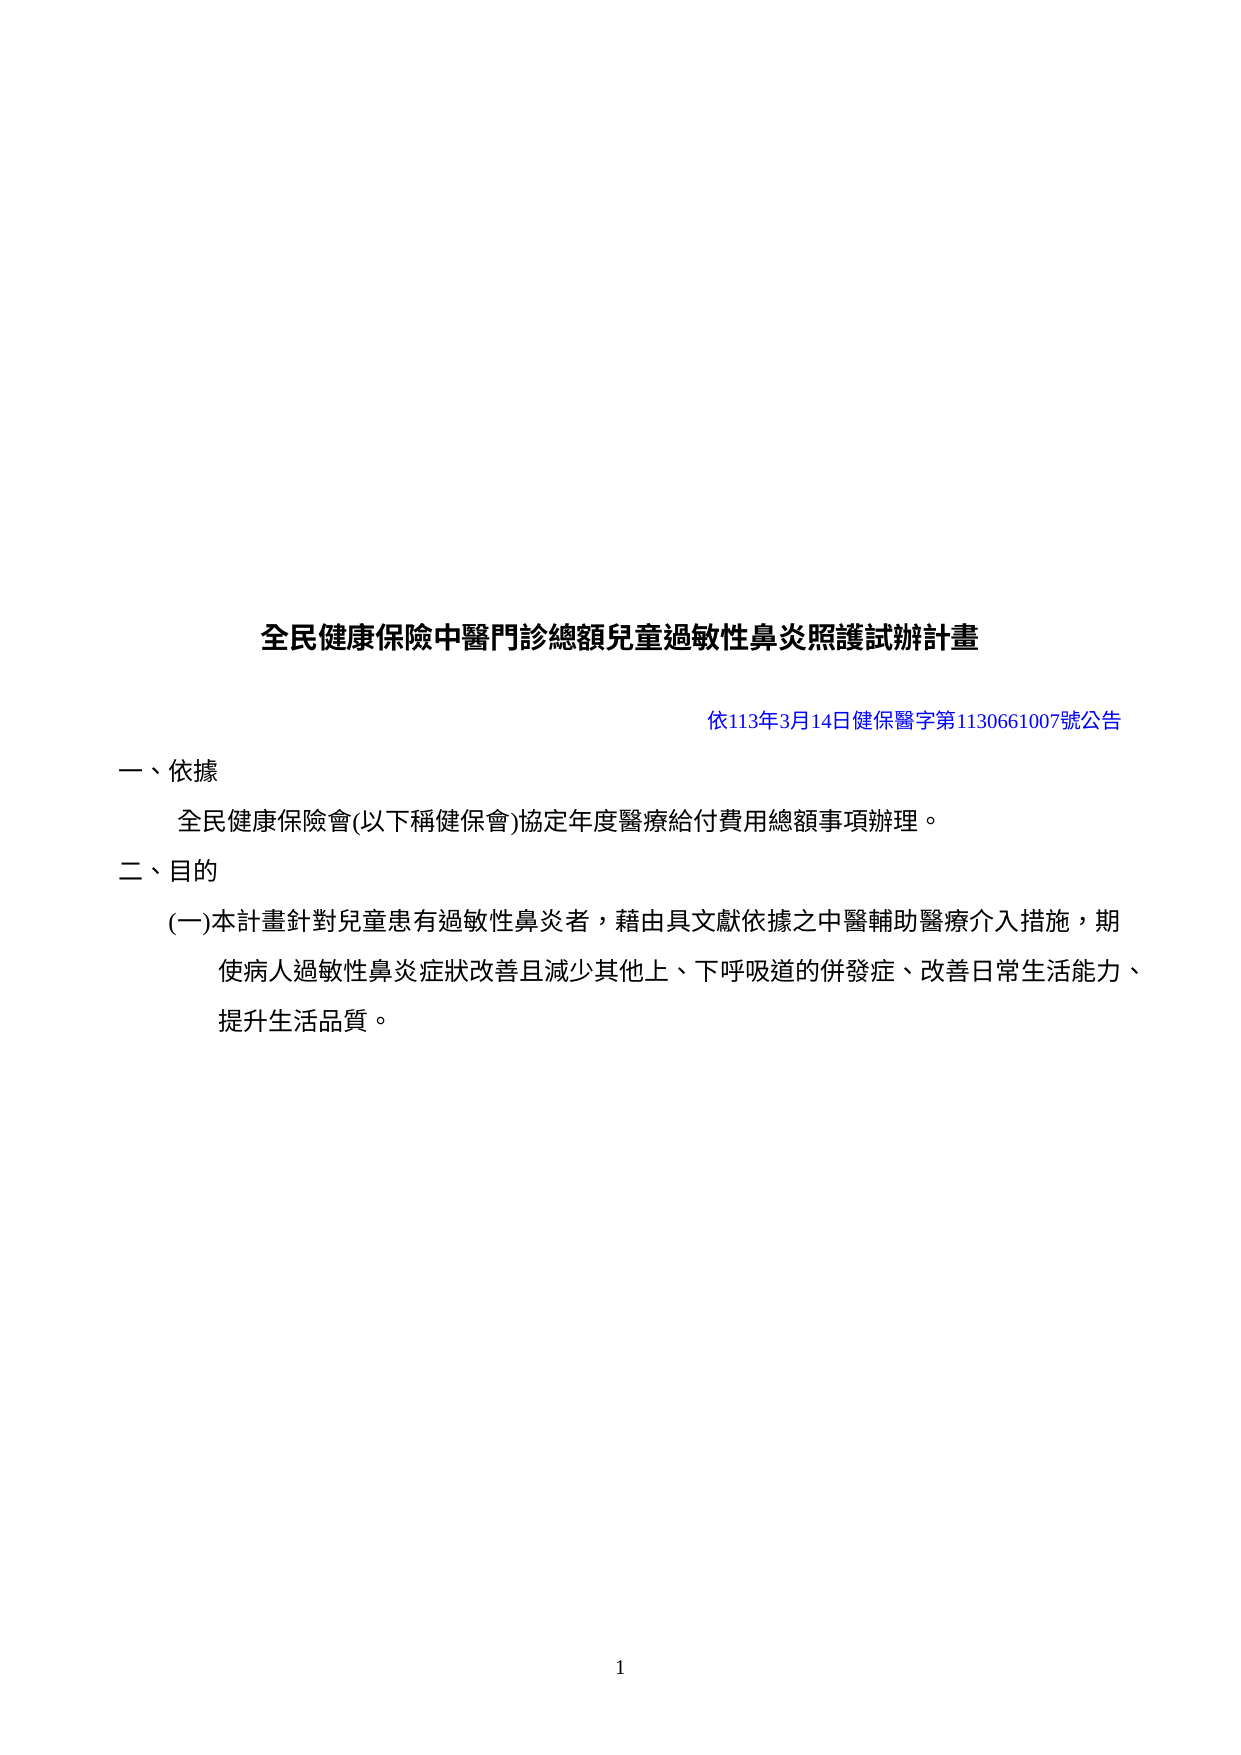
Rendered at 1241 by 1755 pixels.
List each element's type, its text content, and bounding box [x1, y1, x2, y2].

text 二、目的 [118, 840, 1122, 890]
text 依113年3月14日健保醫字第1130661007號公告 [118, 677, 1122, 740]
text 全民健康保險會(以下稱健保會)協定年度醫療給付費用總額事項辦理。 [177, 790, 1122, 840]
text 一、依據 [118, 740, 1122, 790]
text 全民健康保險中醫門診總額兒童過敏性鼻炎照護試辦計畫 [118, 609, 1122, 659]
text (一)本計畫針對兒童患有過敏性鼻炎者，藉由具文獻依據之中醫輔助醫療介入措施，期使病人過敏性鼻炎症狀改善且減少其他上、下呼吸道的併發症、改善日常生活能力、提升生活品質。 [168, 890, 1122, 1040]
